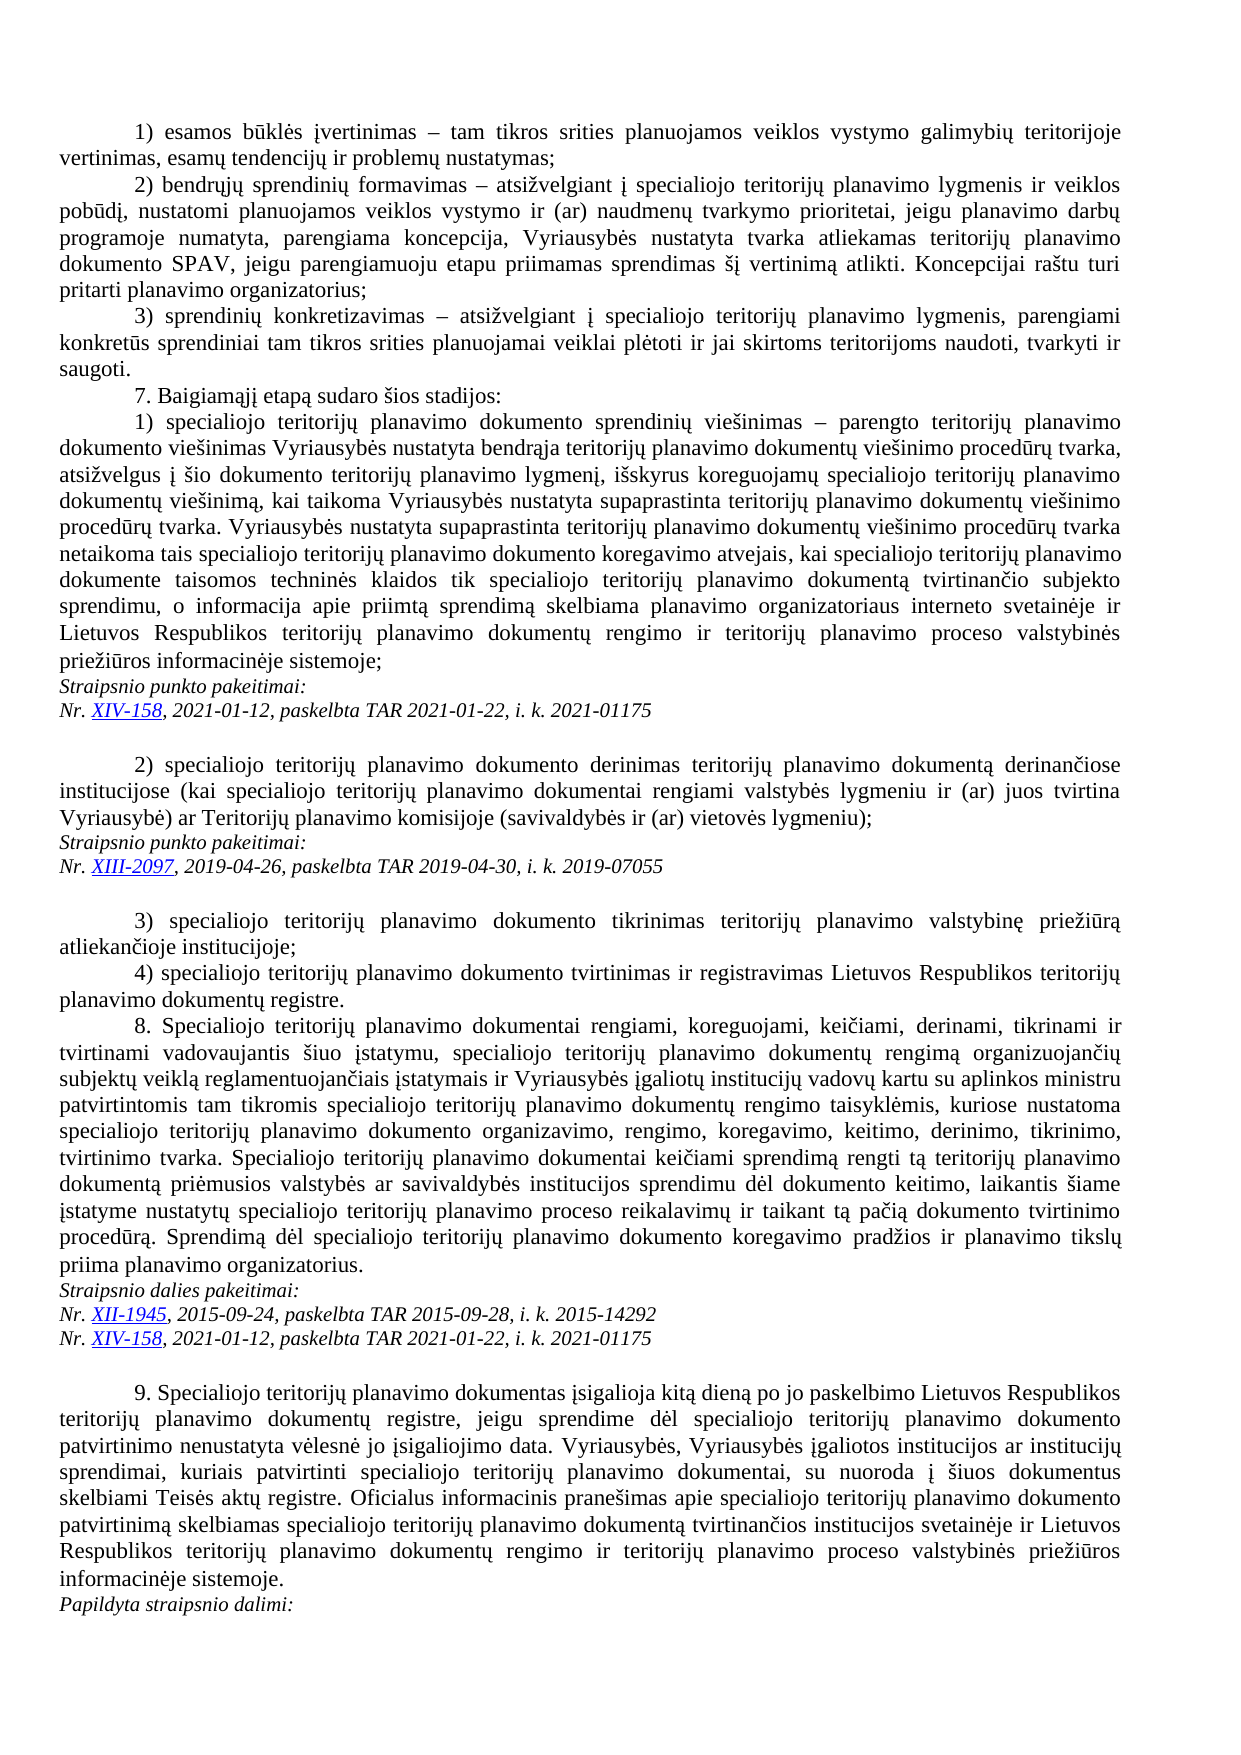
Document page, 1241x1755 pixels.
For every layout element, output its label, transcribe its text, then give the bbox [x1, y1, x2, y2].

text Nr. XII-1945, 2015-09-24, paskelbta TAR 2015-09-28, i. k. 2015-14292 [59, 1302, 1122, 1326]
text 3) sprendinių konkretizavimas – atsižvelgiant į specialiojo teritorijų planavimo lygmenis, parengiami konkretūs sprendiniai tam tikros srities planuojamai veiklai plėtoti ir jai skirtoms teritorijoms naudoti, tvarkyti ir saugoti. [59, 303, 1122, 382]
text 7. Baigiamąjį etapą sudaro šios stadijos: [59, 382, 1122, 408]
text Nr. XIII-2097, 2019-04-26, paskelbta TAR 2019-04-30, i. k. 2019-07055 [59, 854, 1122, 878]
text 2) bendrųjų sprendinių formavimas – atsižvelgiant į specialiojo teritorijų planavimo lygmenis ir veiklos pobūdį, nustatomi planuojamos veiklos vystymo ir (ar) naudmenų tvarkymo prioritetai, jeigu planavimo darbų programoje numatyta, parengiama koncepcija, Vyriausybės nustatyta tvarka atliekamas teritorijų planavimo dokumento SPAV, jeigu parengiamuoju etapu priimamas sprendimas šį vertinimą atlikti. Koncepcijai raštu turi pritarti planavimo organizatorius; [59, 171, 1122, 303]
text Straipsnio punkto pakeitimai: [59, 674, 1122, 698]
text 1) specialiojo teritorijų planavimo dokumento sprendinių viešinimas – parengto teritorijų planavimo dokumento viešinimas Vyriausybės nustatyta bendrąja teritorijų planavimo dokumentų viešinimo procedūrų tvarka, atsižvelgus į šio dokumento teritorijų planavimo lygmenį, išskyrus koreguojamų specialiojo teritorijų planavimo dokumentų viešinimą, kai taikoma Vyriausybės nustatyta supaprastinta teritorijų planavimo dokumentų viešinimo procedūrų tvarka. Vyriausybės nustatyta supaprastinta teritorijų planavimo dokumentų viešinimo procedūrų tvarka netaikoma tais specialiojo teritorijų planavimo dokumento koregavimo atvejais, kai specialiojo teritorijų planavimo dokumente taisomos techninės klaidos tik specialiojo teritorijų planavimo dokumentą tvirtinančio subjekto sprendimu, o informacija apie priimtą sprendimą skelbiama planavimo organizatoriaus interneto svetainėje ir Lietuvos Respublikos teritorijų planavimo dokumentų rengimo ir teritorijų planavimo proceso valstybinės priežiūros informacinėje sistemoje; [59, 408, 1122, 674]
text Nr. XIV-158, 2021-01-12, paskelbta TAR 2021-01-22, i. k. 2021-01175 [59, 1326, 1122, 1350]
text 2) specialiojo teritorijų planavimo dokumento derinimas teritorijų planavimo dokumentą derinančiose institucijose (kai specialiojo teritorijų planavimo dokumentai rengiami valstybės lygmeniu ir (ar) juos tvirtina Vyriausybė) ar Teritorijų planavimo komisijoje (savivaldybės ir (ar) vietovės lygmeniu); [59, 751, 1122, 830]
text 4) specialiojo teritorijų planavimo dokumento tvirtinimas ir registravimas Lietuvos Respublikos teritorijų planavimo dokumentų registre. [59, 959, 1122, 1012]
text 8. Specialiojo teritorijų planavimo dokumentai rengiami, koreguojami, keičiami, derinami, tikrinami ir tvirtinami vadovaujantis šiuo įstatymu, specialiojo teritorijų planavimo dokumentų rengimą organizuojančių subjektų veiklą reglamentuojančiais įstatymais ir Vyriausybės įgaliotų institucijų vadovų kartu su aplinkos ministru patvirtintomis tam tikromis specialiojo teritorijų planavimo dokumentų rengimo taisyklėmis, kuriose nustatoma specialiojo teritorijų planavimo dokumento organizavimo, rengimo, koregavimo, keitimo, derinimo, tikrinimo, tvirtinimo tvarka. Specialiojo teritorijų planavimo dokumentai keičiami sprendimą rengti tą teritorijų planavimo dokumentą priėmusios valstybės ar savivaldybės institucijos sprendimu dėl dokumento keitimo, laikantis šiame įstatyme nustatytų specialiojo teritorijų planavimo proceso reikalavimų ir taikant tą pačią dokumento tvirtinimo procedūrą. Sprendimą dėl specialiojo teritorijų planavimo dokumento koregavimo pradžios ir planavimo tikslų priima planavimo organizatorius. [59, 1012, 1122, 1278]
text 3) specialiojo teritorijų planavimo dokumento tikrinimas teritorijų planavimo valstybinę priežiūrą atliekančioje institucijoje; [59, 907, 1122, 959]
text 1) esamos būklės įvertinimas – tam tikros srities planuojamos veiklos vystymo galimybių teritorijoje vertinimas, esamų tendencijų ir problemų nustatymas; [59, 118, 1122, 171]
text Straipsnio punkto pakeitimai: [59, 830, 1122, 854]
text Straipsnio dalies pakeitimai: [59, 1278, 1122, 1302]
text Nr. XIV-158, 2021-01-12, paskelbta TAR 2021-01-22, i. k. 2021-01175 [59, 698, 1122, 722]
text Papildyta straipsnio dalimi: [59, 1592, 1122, 1616]
text 9. Specialiojo teritorijų planavimo dokumentas įsigalioja kitą dieną po jo paskelbimo Lietuvos Respublikos teritorijų planavimo dokumentų registre, jeigu sprendime dėl specialiojo teritorijų planavimo dokumento patvirtinimo nenustatyta vėlesnė jo įsigaliojimo data. Vyriausybės, Vyriausybės įgaliotos institucijos ar institucijų sprendimai, kuriais patvirtinti specialiojo teritorijų planavimo dokumentai, su nuoroda į šiuos dokumentus skelbiami Teisės aktų registre. Oficialus informacinis pranešimas apie specialiojo teritorijų planavimo dokumento patvirtinimą skelbiamas specialiojo teritorijų planavimo dokumentą tvirtinančios institucijos svetainėje ir Lietuvos Respublikos teritorijų planavimo dokumentų rengimo ir teritorijų planavimo proceso valstybinės priežiūros informacinėje sistemoje. [59, 1379, 1122, 1592]
